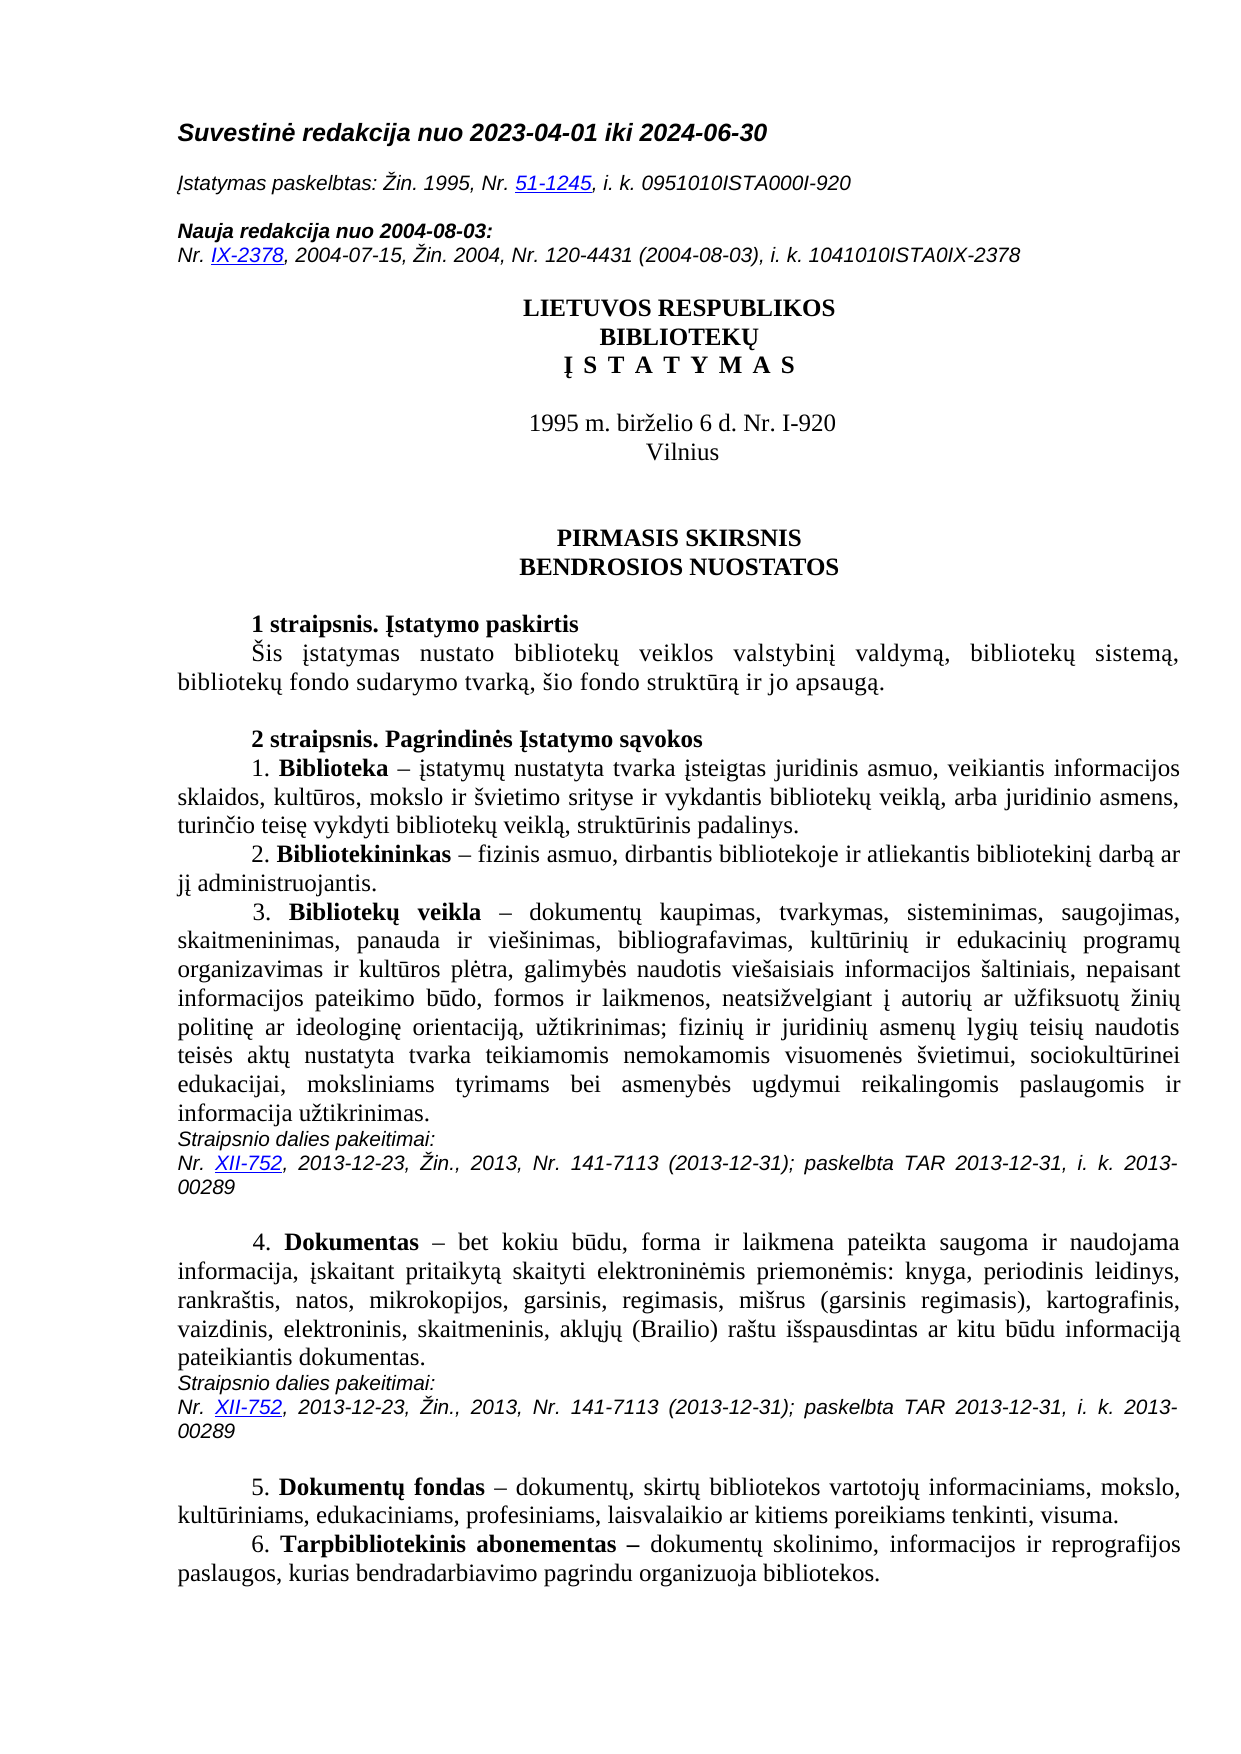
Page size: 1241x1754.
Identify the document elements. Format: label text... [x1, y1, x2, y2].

text PIRMASIS SKIRSNIS [177, 523, 1181, 552]
text 4. Dokumentas – bet kokiu būdu, forma ir laikmena pateikta saugoma ir naudojama informacija, įskaitant pritaikytą skaityti elektroninėmis priemonėmis: knyga, periodinis leidinys, rankraštis, natos, mikrokopijos, garsinis, regimasis, mišrus (garsinis regimasis), kartografinis, vaizdinis, elektroninis, skaitmeninis, aklųjų (Brailio) raštu išspausdintas ar kitu būdu informaciją pateikiantis dokumentas. [177, 1227, 1181, 1371]
text Nr. XII-752, 2013-12-23, Žin., 2013, Nr. 141-7113 (2013-12-31); paskelbta TAR 2013-12-31, i. k. 2013-00289 [177, 1151, 1181, 1199]
text 2 straipsnis. Pagrindinės Įstatymo sąvokos [177, 724, 1181, 753]
text Nr. XII-752, 2013-12-23, Žin., 2013, Nr. 141-7113 (2013-12-31); paskelbta TAR 2013-12-31, i. k. 2013-00289 [177, 1395, 1181, 1443]
text Nr. IX-2378, 2004-07-15, Žin. 2004, Nr. 120-4431 (2004-08-03), i. k. 1041010ISTA0IX-2378 [177, 243, 1181, 267]
text 5. Dokumentų fondas – dokumentų, skirtų bibliotekos vartotojų informaciniams, mokslo, kultūriniams, edukaciniams, profesiniams, laisvalaikio ar kitiems poreikiams tenkinti, visuma. [177, 1472, 1181, 1529]
text Vilnius [177, 437, 1181, 466]
text Šis įstatymas nustato bibliotekų veiklos valstybinį valdymą, bibliotekų sistemą, bibliotekų fondo sudarymo tvarką, šio fondo struktūrą ir jo apsaugą. [177, 638, 1181, 696]
text 6. Tarpbibliotekinis abonementas – dokumentų skolinimo, informacijos ir reprografijos paslaugos, kurias bendradarbiavimo pagrindu organizuoja bibliotekos. [177, 1529, 1181, 1587]
text Suvestinė redakcija nuo 2023-04-01 iki 2024-06-30 [177, 118, 1181, 147]
text Įstatymas paskelbtas: Žin. 1995, Nr. 51-1245, i. k. 0951010ISTA000I-920 [177, 171, 1181, 195]
text Straipsnio dalies pakeitimai: [177, 1371, 1181, 1395]
text 1 straipsnis. Įstatymo paskirtis [177, 609, 1181, 638]
text 3. Bibliotekų veikla – dokumentų kaupimas, tvarkymas, sisteminimas, saugojimas, skaitmeninimas, panauda ir viešinimas, bibliografavimas, kultūrinių ir edukacinių programų organizavimas ir kultūros plėtra, galimybės naudotis viešaisiais informacijos šaltiniais, nepaisant informacijos pateikimo būdo, formos ir laikmenos, neatsižvelgiant į autorių ar užfiksuotų žinių politinę ar ideologinę orientaciją, užtikrinimas; fizinių ir juridinių asmenų lygių teisių naudotis teisės aktų nustatyta tvarka teikiamomis nemokamomis visuomenės švietimui, sociokultūrinei edukacijai, moksliniams tyrimams bei asmenybės ugdymui reikalingomis paslaugomis ir informacija užtikrinimas. [177, 897, 1181, 1127]
text LIETUVOS RESPUBLIKOS BIBLIOTEKŲ Į S T A T Y M A S [177, 293, 1181, 379]
text 1995 m. birželio 6 d. Nr. I-920 [177, 408, 1181, 437]
text BENDROSIOS NUOSTATOS [177, 552, 1181, 581]
text 1. Biblioteka – įstatymų nustatyta tvarka įsteigtas juridinis asmuo, veikiantis informacijos sklaidos, kultūros, mokslo ir švietimo srityse ir vykdantis bibliotekų veiklą, arba juridinio asmens, turinčio teisę vykdyti bibliotekų veiklą, struktūrinis padalinys. [177, 753, 1181, 839]
text Straipsnio dalies pakeitimai: [177, 1127, 1181, 1151]
text Nauja redakcija nuo 2004-08-03: [177, 219, 1181, 243]
text 2. Bibliotekininkas – fizinis asmuo, dirbantis bibliotekoje ir atliekantis bibliotekinį darbą ar jį administruojantis. [177, 839, 1181, 897]
